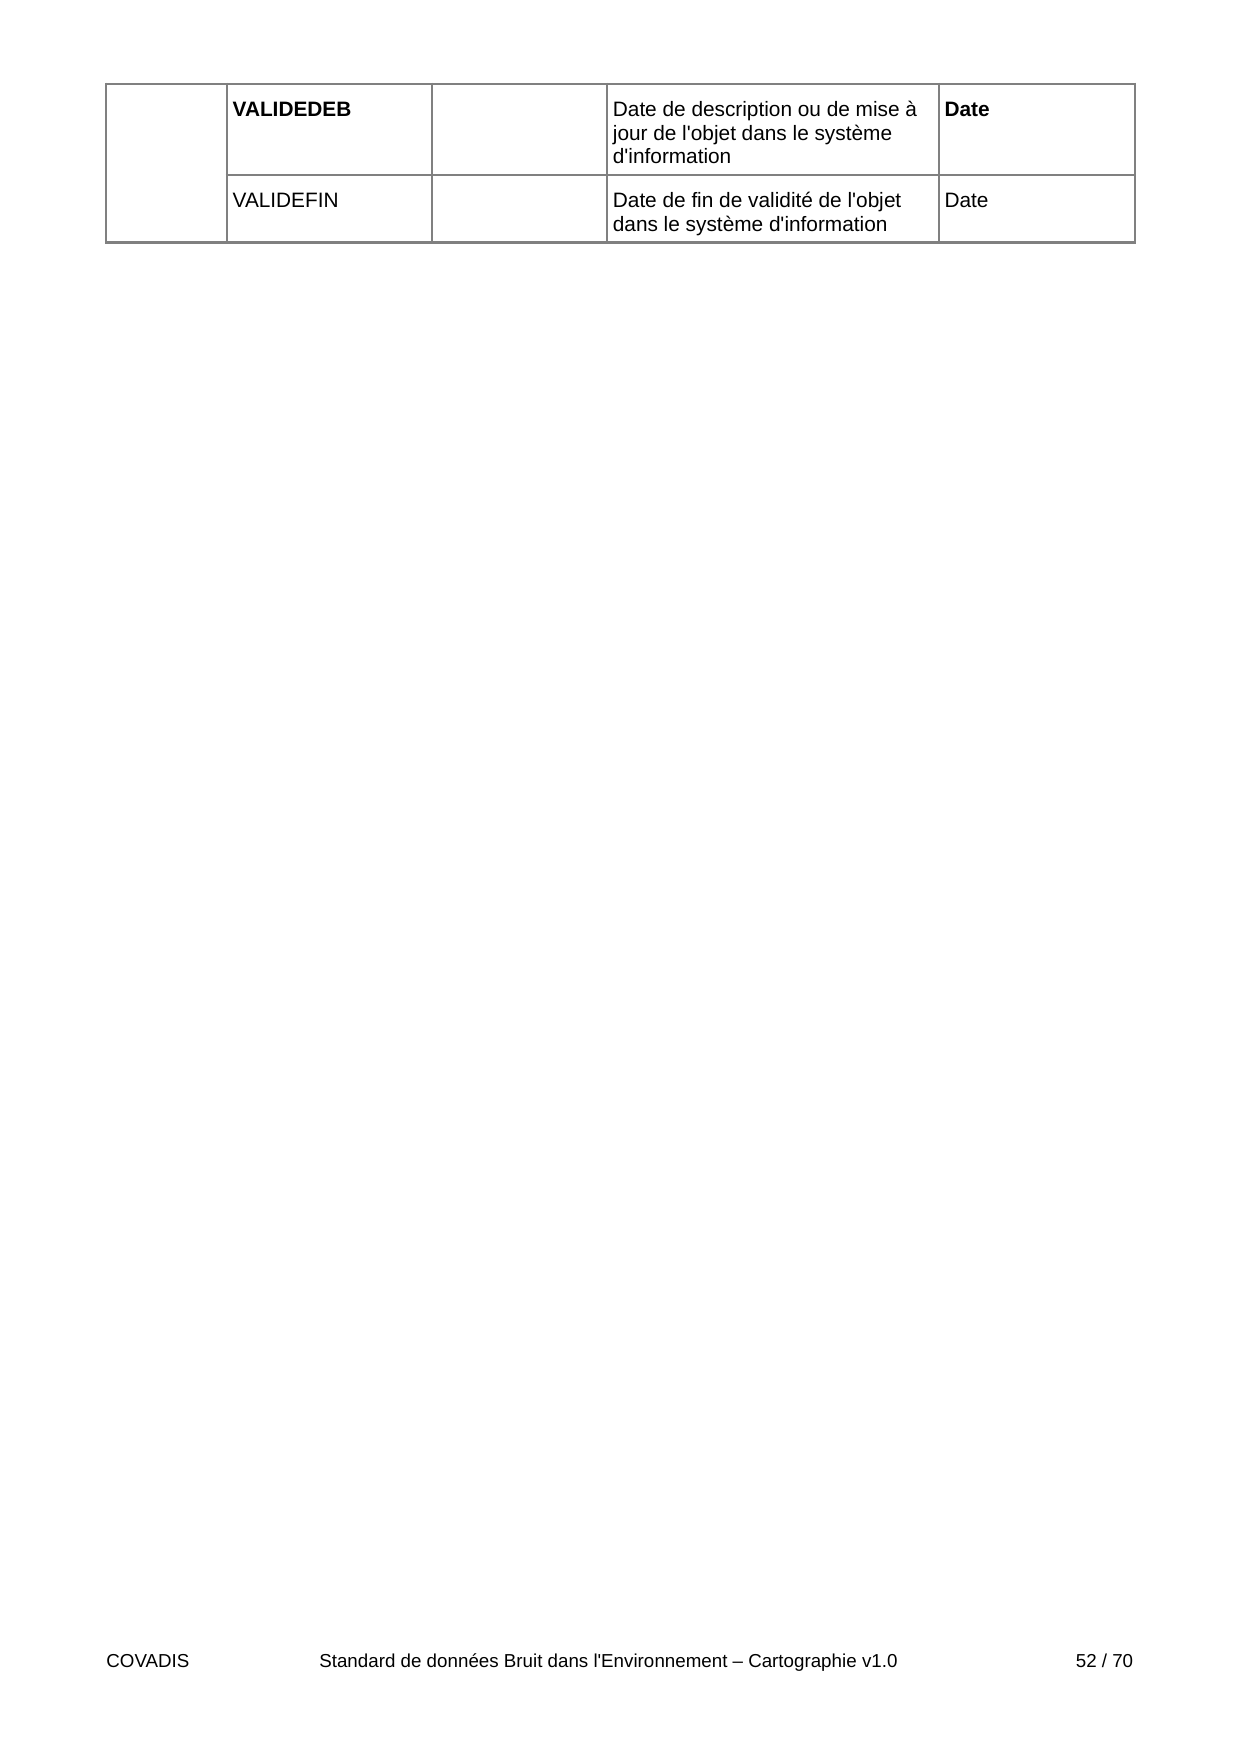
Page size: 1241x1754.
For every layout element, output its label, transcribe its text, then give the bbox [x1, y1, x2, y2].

table_cell VALIDEDEB [228, 85, 431, 174]
table_cell Date [940, 176, 1134, 241]
table_cell VALIDEFIN [228, 176, 431, 241]
table_cell [433, 176, 606, 241]
table_cell Date de fin de validité de l'objet dans le système d'information [608, 176, 938, 241]
table_cell Date de description ou de mise à jour de l'objet dans le système d'information [608, 85, 938, 174]
table_cell Date [940, 85, 1134, 174]
table_cell [433, 85, 606, 174]
table_cell [107, 85, 226, 241]
